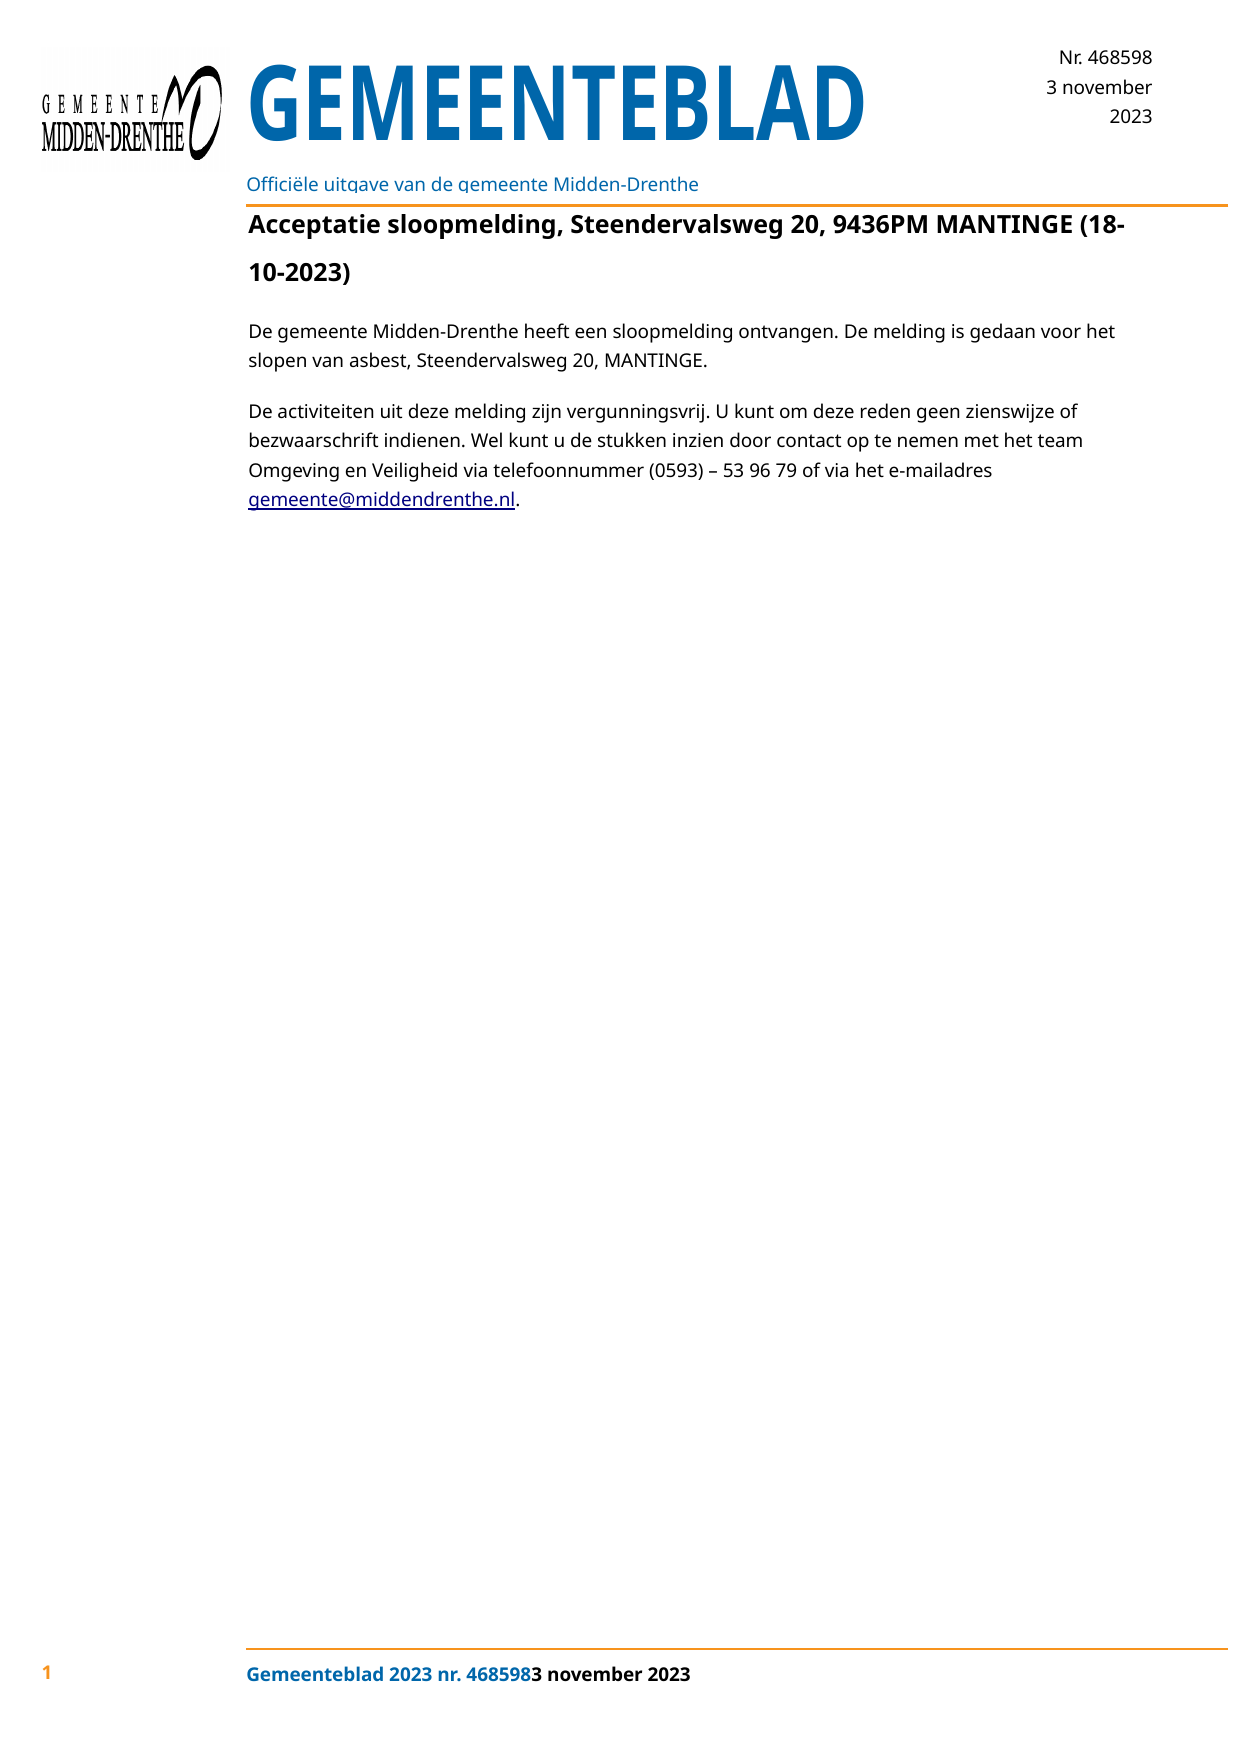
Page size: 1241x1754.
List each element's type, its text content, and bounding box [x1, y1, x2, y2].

picture [41, 47, 231, 172]
text Acceptatie sloopmelding, Steendervalsweg 20, 9436PM MANTINGE (18-10-2023) [248, 207, 1152, 288]
text De activiteiten uit deze melding zijn vergunningsvrij. U kunt om deze reden geen zienswijze of bezwaarschrift indienen. Wel kunt u de stukken inzien door contact op te nemen met het team Omgeving en Veiligheid via telefoonnummer (0593) – 53 96 79 of via het e-mailadres gemeente@middendrenthe.nl. [248, 398, 1152, 512]
text De gemeente Midden-Drenthe heeft een sloopmelding ontvangen. De melding is gedaan voor het slopen van asbest, Steendervalsweg 20, MANTINGE. [248, 318, 1152, 373]
